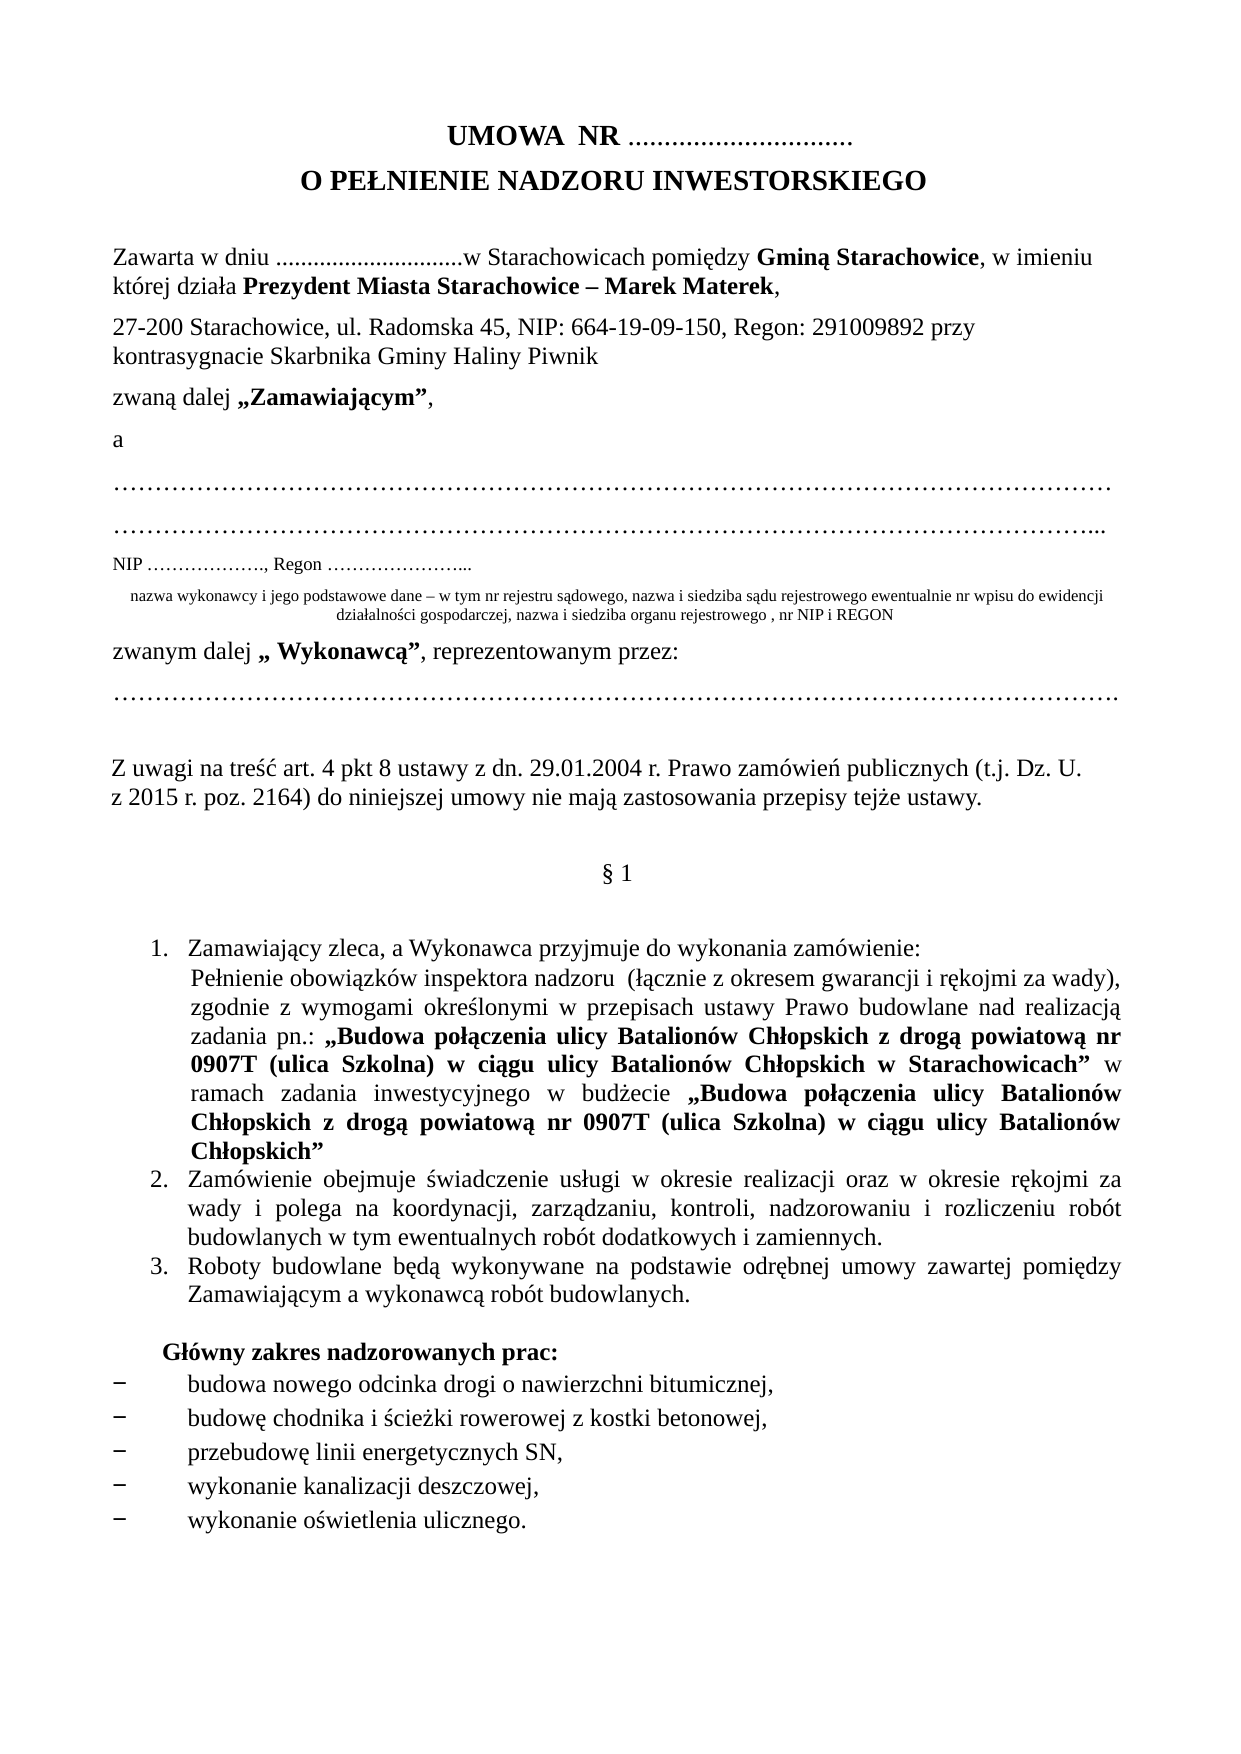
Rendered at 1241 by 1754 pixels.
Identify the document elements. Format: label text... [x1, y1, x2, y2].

text NIP ………………., Regon …………………... [112, 553, 1122, 575]
list przebudowę linii energetycznych SN, [112, 1434, 1122, 1468]
list Zamówienie obejmuje świadczenie usługi w okresie realizacji oraz w okresie rękojmi za wady i polega na koordynacji, zarządzaniu, kontroli, nadzorowaniu i rozliczeniu robót budowlanych w tym ewentualnych robót dodatkowych i zamiennych. [150, 1164, 1122, 1251]
text § 1 [112, 858, 1122, 887]
list budowa nowego odcinka drogi o nawierzchni bitumicznej, [112, 1366, 1122, 1400]
text …………………………………………………………………………………………………………. [112, 677, 1122, 706]
text zwaną dalej „Zamawiającym”, [112, 382, 1122, 411]
text a …………………………………………………………………………………………………………………………………………………………………………………………………………………... [112, 424, 1122, 539]
list budowę chodnika i ścieżki rowerowej z kostki betonowej, [112, 1400, 1122, 1434]
list Zamawiający zleca, a Wykonawca przyjmuje do wykonania zamówienie: [150, 928, 1122, 963]
list wykonanie oświetlenia ulicznego. [112, 1502, 1122, 1536]
text 27-200 Starachowice, ul. Radomska 45, NIP: 664-19-09-150, Regon: 291009892 przy kontrasygnacie Skarbnika Gminy Haliny Piwnik [112, 312, 1122, 370]
text nazwa wykonawcy i jego podstawowe dane – w tym nr rejestru sądowego, nazwa i siedziba sądu rejestrowego ewentualnie nr wpisu do ewidencji działalności gospodarczej, nazwa i siedziba organu rejestrowego , nr NIP i REGON [112, 585, 1122, 624]
title O PEŁNIENIE NADZORU INWESTORSKIEGO [112, 163, 1122, 197]
text UMOWA NR ............................... [112, 118, 1122, 152]
list Główny zakres nadzorowanych prac: [162, 1337, 1122, 1366]
text Pełnienie obowiązków inspektora nadzoru (łącznie z okresem gwarancji i rękojmi za wady), zgodnie z wymogami określonymi w przepisach ustawy Prawo budowlane nad realizacją zadania pn.: „Budowa połączenia ulicy Batalionów Chłopskich z drogą powiatową nr 0907T (ulica Szkolna) w ciągu ulicy Batalionów Chłopskich w Starachowicach” w ramach zadania inwestycyjnego w budżecie „Budowa połączenia ulicy Batalionów Chłopskich z drogą powiatową nr 0907T (ulica Szkolna) w ciągu ulicy Batalionów Chłopskich” [190, 963, 1122, 1164]
list Z uwagi na treść art. 4 pkt 8 ustawy z dn. 29.01.2004 r. Prawo zamówień publicznych (t.j. Dz. U. z 2015 r. poz. 2164) do niniejszej umowy nie mają zastosowania przepisy tejże ustawy. [109, 753, 1122, 811]
text Zawarta w dniu ..............................w Starachowicach pomiędzy Gminą Starachowice, w imieniu której działa Prezydent Miasta Starachowice – Marek Materek, [112, 242, 1122, 300]
text zwanym dalej „ Wykonawcą”, reprezentowanym przez: [112, 636, 1122, 665]
list wykonanie kanalizacji deszczowej, [112, 1468, 1122, 1502]
list Roboty budowlane będą wykonywane na podstawie odrębnej umowy zawartej pomiędzy Zamawiającym a wykonawcą robót budowlanych. [150, 1251, 1122, 1308]
